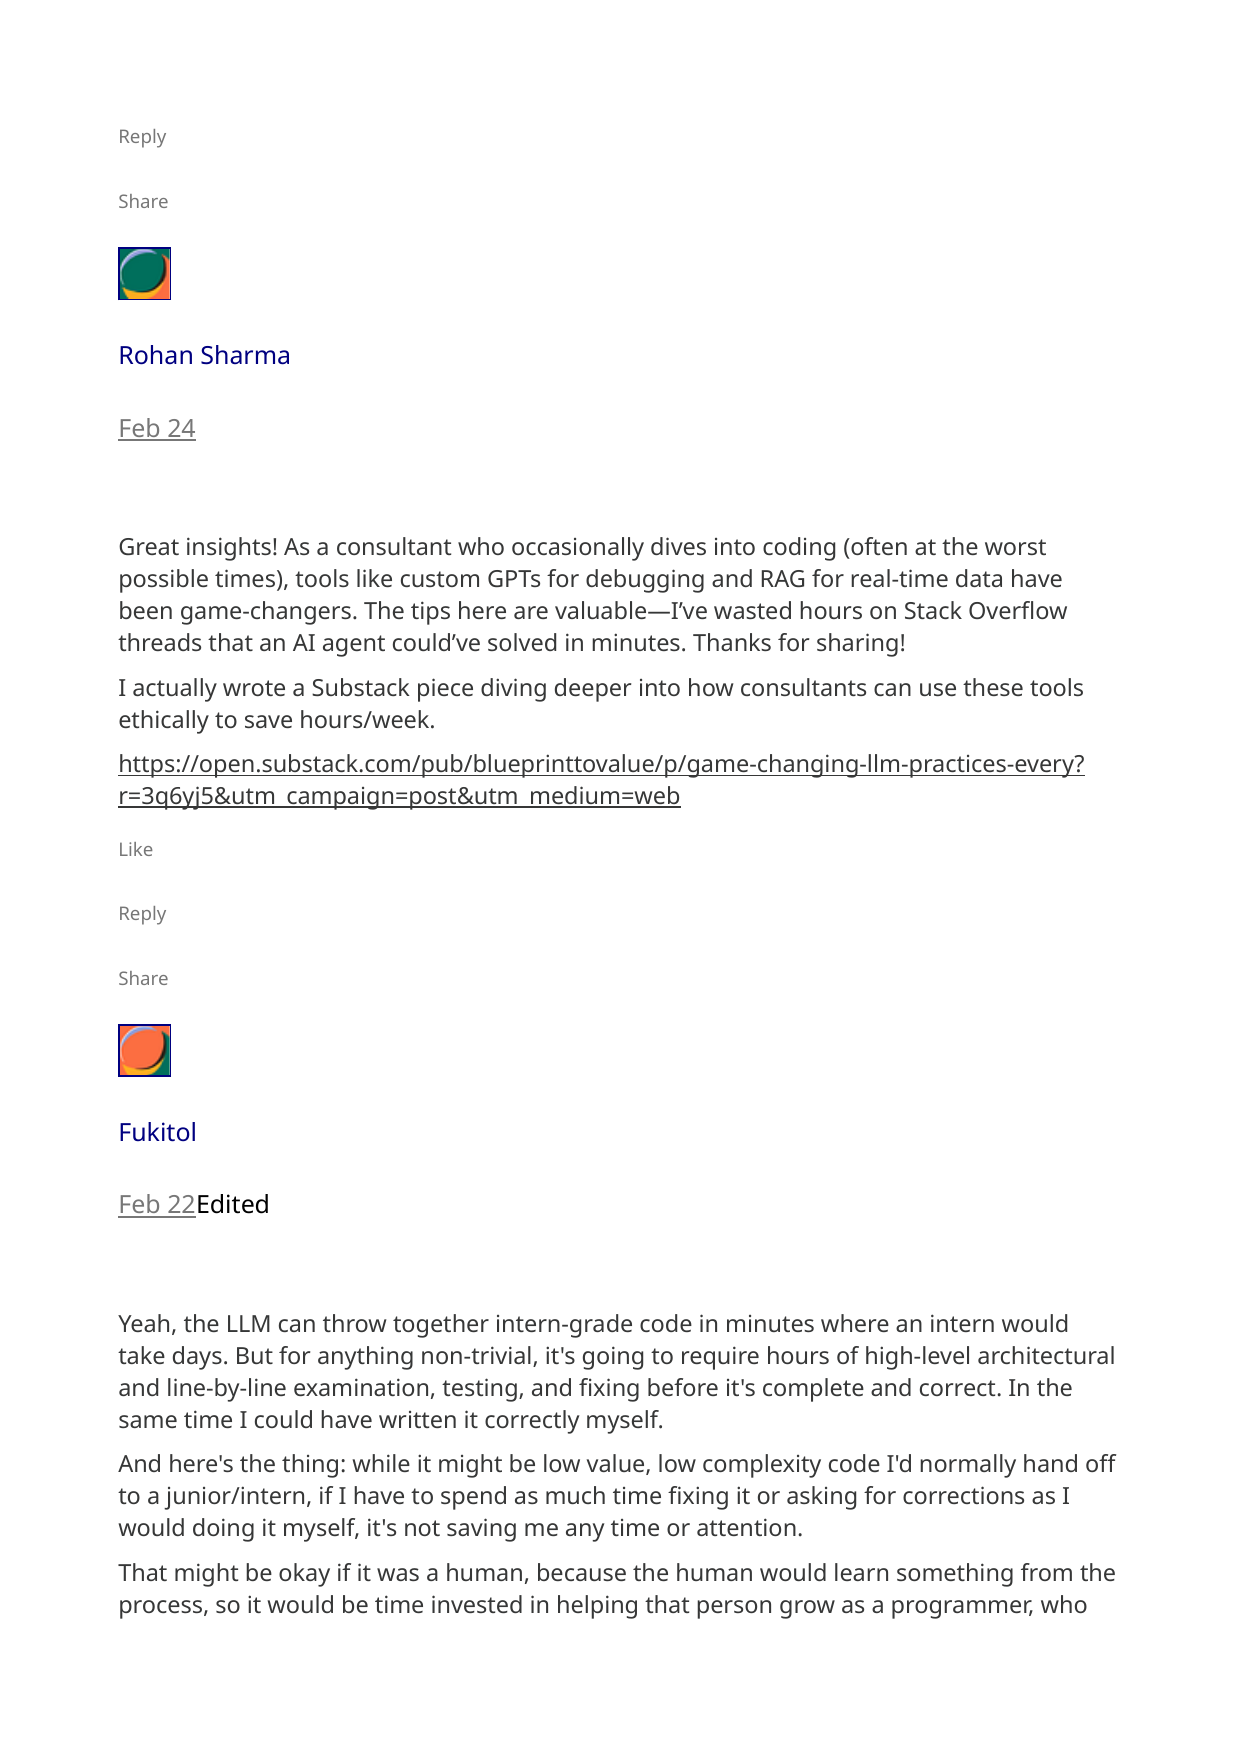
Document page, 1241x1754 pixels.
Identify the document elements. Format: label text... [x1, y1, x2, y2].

text Share [118, 959, 1122, 991]
text I actually wrote a Substack piece diving deeper into how consultants can use these tools ethically to save hours/week. [118, 671, 1122, 735]
text Feb 24 [118, 411, 1122, 444]
text Fukitol [118, 1115, 1122, 1149]
text Great insights! As a consultant who occasionally dives into coding (often at the worst possible times), tools like custom GPTs for debugging and RAG for real-time data have been game-changers. The tips here are valuable—I’ve wasted hours on Stack Overflow threads that an AI agent could’ve solved in minutes. Thanks for sharing! [118, 531, 1122, 658]
text Feb 22Edited [118, 1187, 1122, 1221]
text That might be okay if it was a human, because the human would learn something from the process, so it would be time invested in helping that person grow as a programmer, who [118, 1556, 1122, 1620]
text Reply [118, 895, 1122, 926]
picture [120, 1026, 170, 1075]
text https://open.substack.com/pub/blueprinttovalue/p/game-changing-llm-practices-every?r=3q6yj5&utm_campaign=post&utm_medium=web [118, 747, 1122, 811]
text Rohan Sharma [118, 338, 1122, 372]
text Like [118, 830, 1122, 861]
text Yeah, the LLM can throw together intern-grade code in minutes where an intern would take days. But for anything non-trivial, it's going to require hours of high-level architectural and line-by-line examination, testing, and fixing before it's complete and correct. In the same time I could have written it correctly myself. [118, 1307, 1122, 1435]
text Share [118, 183, 1122, 214]
picture [120, 249, 170, 299]
text Reply [118, 118, 1122, 149]
text And here's the thing: while it might be low value, low complexity code I'd normally hand off to a junior/intern, if I have to spend as much time fixing it or asking for corrections as I would doing it myself, it's not saving me any time or attention. [118, 1448, 1122, 1544]
